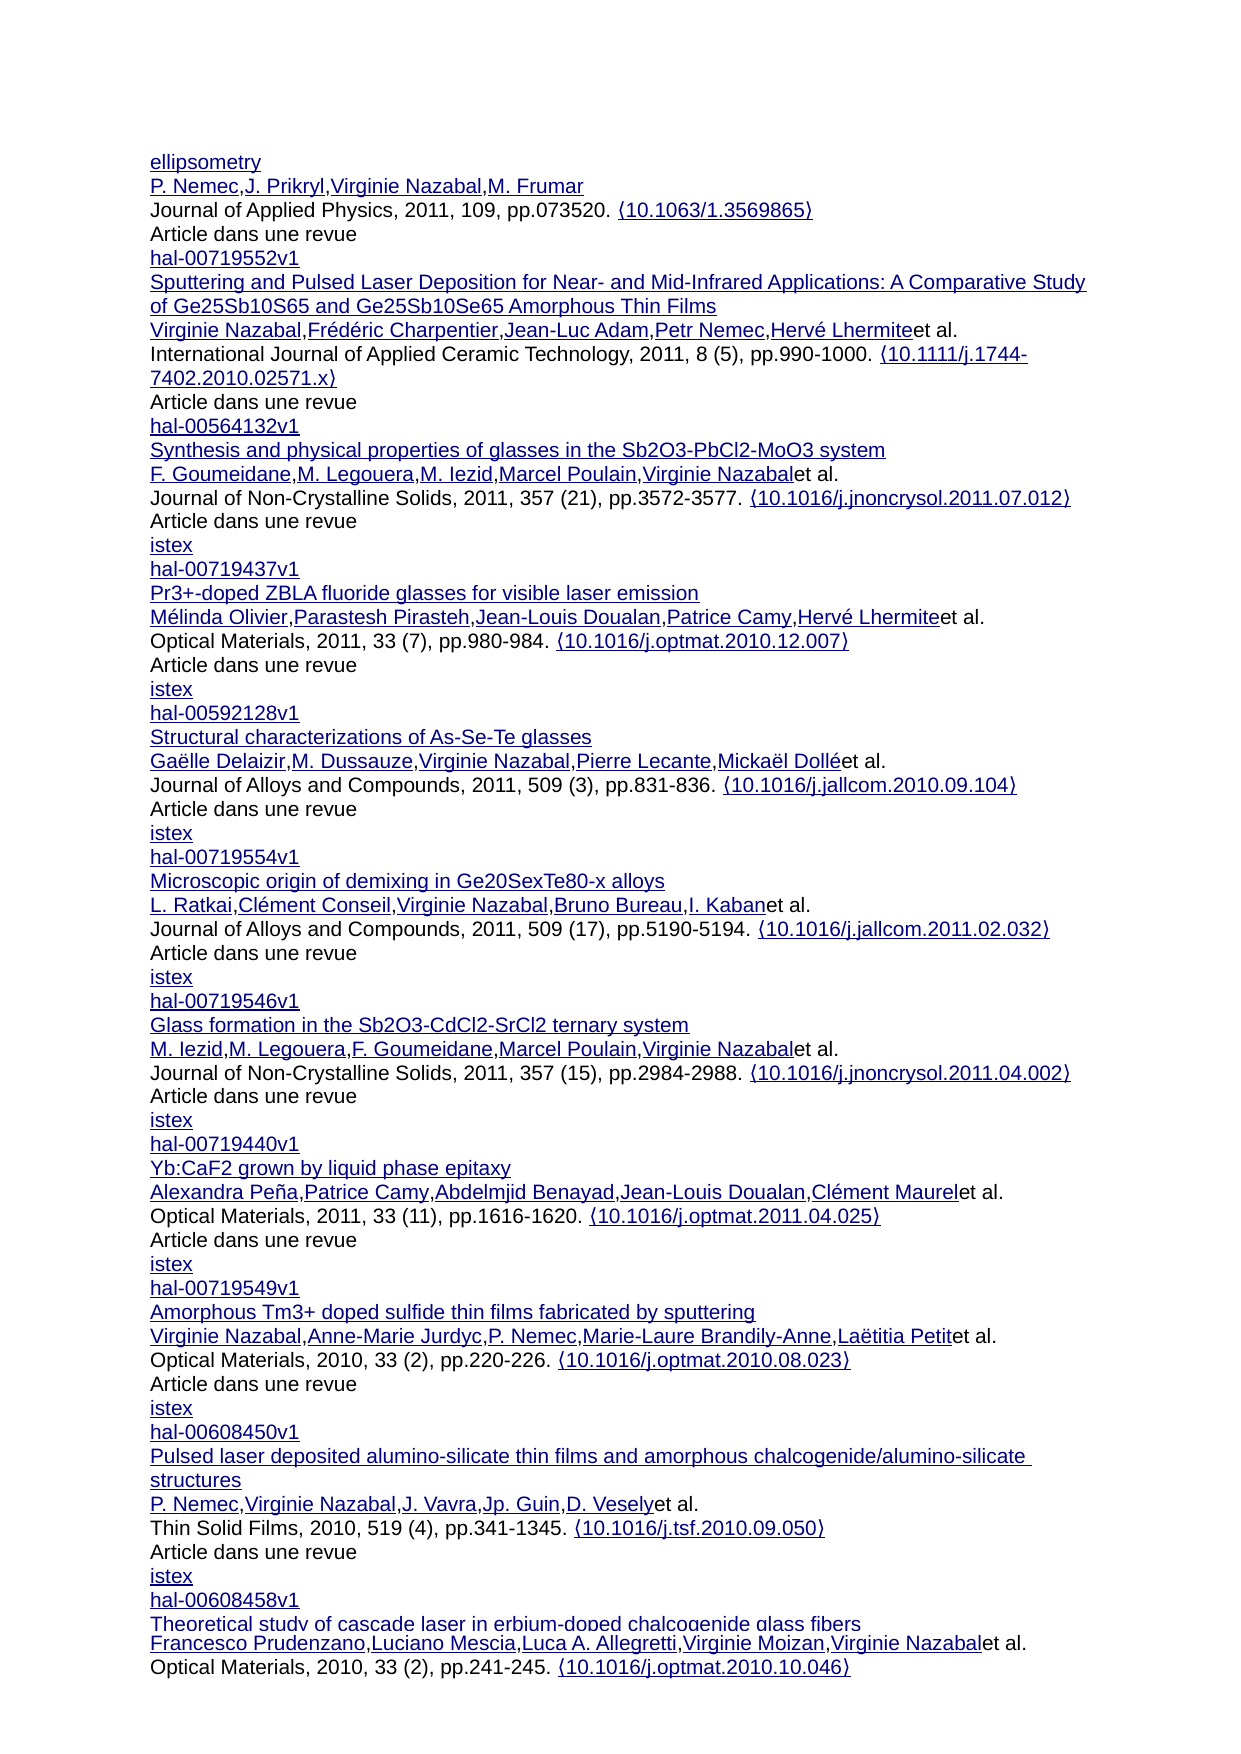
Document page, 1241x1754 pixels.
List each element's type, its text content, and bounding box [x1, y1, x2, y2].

table_cell Synthesis and physical properties of glasses in the Sb2O3-PbCl2-MoO3 system F. Goumeidane,M. Legouera,M. Iezid,Marcel Poulain,Virginie Nazabalet al. Journal of Non-Crystalline Solids, 2011, 357 (21), pp.3572-3577. ⟨10.1016/j.jnoncrysol.2011.07.012⟩ Article dans une revue istex hal-00719437v1 [150, 438, 1090, 581]
table_cell Sputtering and Pulsed Laser Deposition for Near- and Mid-Infrared Applications: A Comparative Study of Ge25Sb10S65 and Ge25Sb10Se65 Amorphous Thin Films Virginie Nazabal,Frédéric Charpentier,Jean-Luc Adam,Petr Nemec,Hervé Lhermiteet al. International Journal of Applied Ceramic Technology, 2011, 8 (5), pp.990-1000. ⟨10.1111/j.1744-7402.2010.02571.x⟩ Article dans une revue hal-00564132v1 [150, 270, 1090, 437]
table_cell Yb:CaF2 grown by liquid phase epitaxy Alexandra Peña,Patrice Camy,Abdelmjid Benayad,Jean-Louis Doualan,Clément Maurelet al. Optical Materials, 2011, 33 (11), pp.1616-1620. ⟨10.1016/j.optmat.2011.04.025⟩ Article dans une revue istex hal-00719549v1 [150, 1156, 1090, 1300]
table_cell Theoretical study of cascade laser in erbium-doped chalcogenide glass fibers Francesco Prudenzano,Luciano Mescia,Luca A. Allegretti,Virginie Moizan,Virginie Nazabalet al. Optical Materials, 2010, 33 (2), pp.241-245. ⟨10.1016/j.optmat.2010.10.046⟩ [150, 1611, 1090, 1679]
table_cell Pulsed laser deposited alumino-silicate thin films and amorphous chalcogenide/alumino-silicate structures P. Nemec,Virginie Nazabal,J. Vavra,Jp. Guin,D. Veselyet al. Thin Solid Films, 2010, 519 (4), pp.341-1345. ⟨10.1016/j.tsf.2010.09.050⟩ Article dans une revue istex hal-00608458v1 [150, 1444, 1090, 1611]
table_cell Structural characterizations of As-Se-Te glasses Gaëlle Delaizir,M. Dussauze,Virginie Nazabal,Pierre Lecante,Mickaël Dolléet al. Journal of Alloys and Compounds, 2011, 509 (3), pp.831-836. ⟨10.1016/j.jallcom.2010.09.104⟩ Article dans une revue istex hal-00719554v1 [150, 725, 1090, 869]
table_cell ellipsometry P. Nemec,J. Prikryl,Virginie Nazabal,M. Frumar Journal of Applied Physics, 2011, 109, pp.073520. ⟨10.1063/1.3569865⟩ Article dans une revue hal-00719552v1 [150, 150, 1090, 270]
table_cell Glass formation in the Sb2O3-CdCl2-SrCl2 ternary system M. Iezid,M. Legouera,F. Goumeidane,Marcel Poulain,Virginie Nazabalet al. Journal of Non-Crystalline Solids, 2011, 357 (15), pp.2984-2988. ⟨10.1016/j.jnoncrysol.2011.04.002⟩ Article dans une revue istex hal-00719440v1 [150, 1013, 1090, 1156]
table_cell Microscopic origin of demixing in Ge20SexTe80-x alloys L. Ratkai,Clément Conseil,Virginie Nazabal,Bruno Bureau,I. Kabanet al. Journal of Alloys and Compounds, 2011, 509 (17), pp.5190-5194. ⟨10.1016/j.jallcom.2011.02.032⟩ Article dans une revue istex hal-00719546v1 [150, 869, 1090, 1012]
table_cell Amorphous Tm3+ doped sulfide thin films fabricated by sputtering Virginie Nazabal,Anne-Marie Jurdyc,P. Nemec,Marie-Laure Brandily-Anne,Laëtitia Petitet al. Optical Materials, 2010, 33 (2), pp.220-226. ⟨10.1016/j.optmat.2010.08.023⟩ Article dans une revue istex hal-00608450v1 [150, 1300, 1090, 1444]
table_cell Pr3+-doped ZBLA fluoride glasses for visible laser emission Mélinda Olivier,Parastesh Pirasteh,Jean-Louis Doualan,Patrice Camy,Hervé Lhermiteet al. Optical Materials, 2011, 33 (7), pp.980-984. ⟨10.1016/j.optmat.2010.12.007⟩ Article dans une revue istex hal-00592128v1 [150, 581, 1090, 725]
